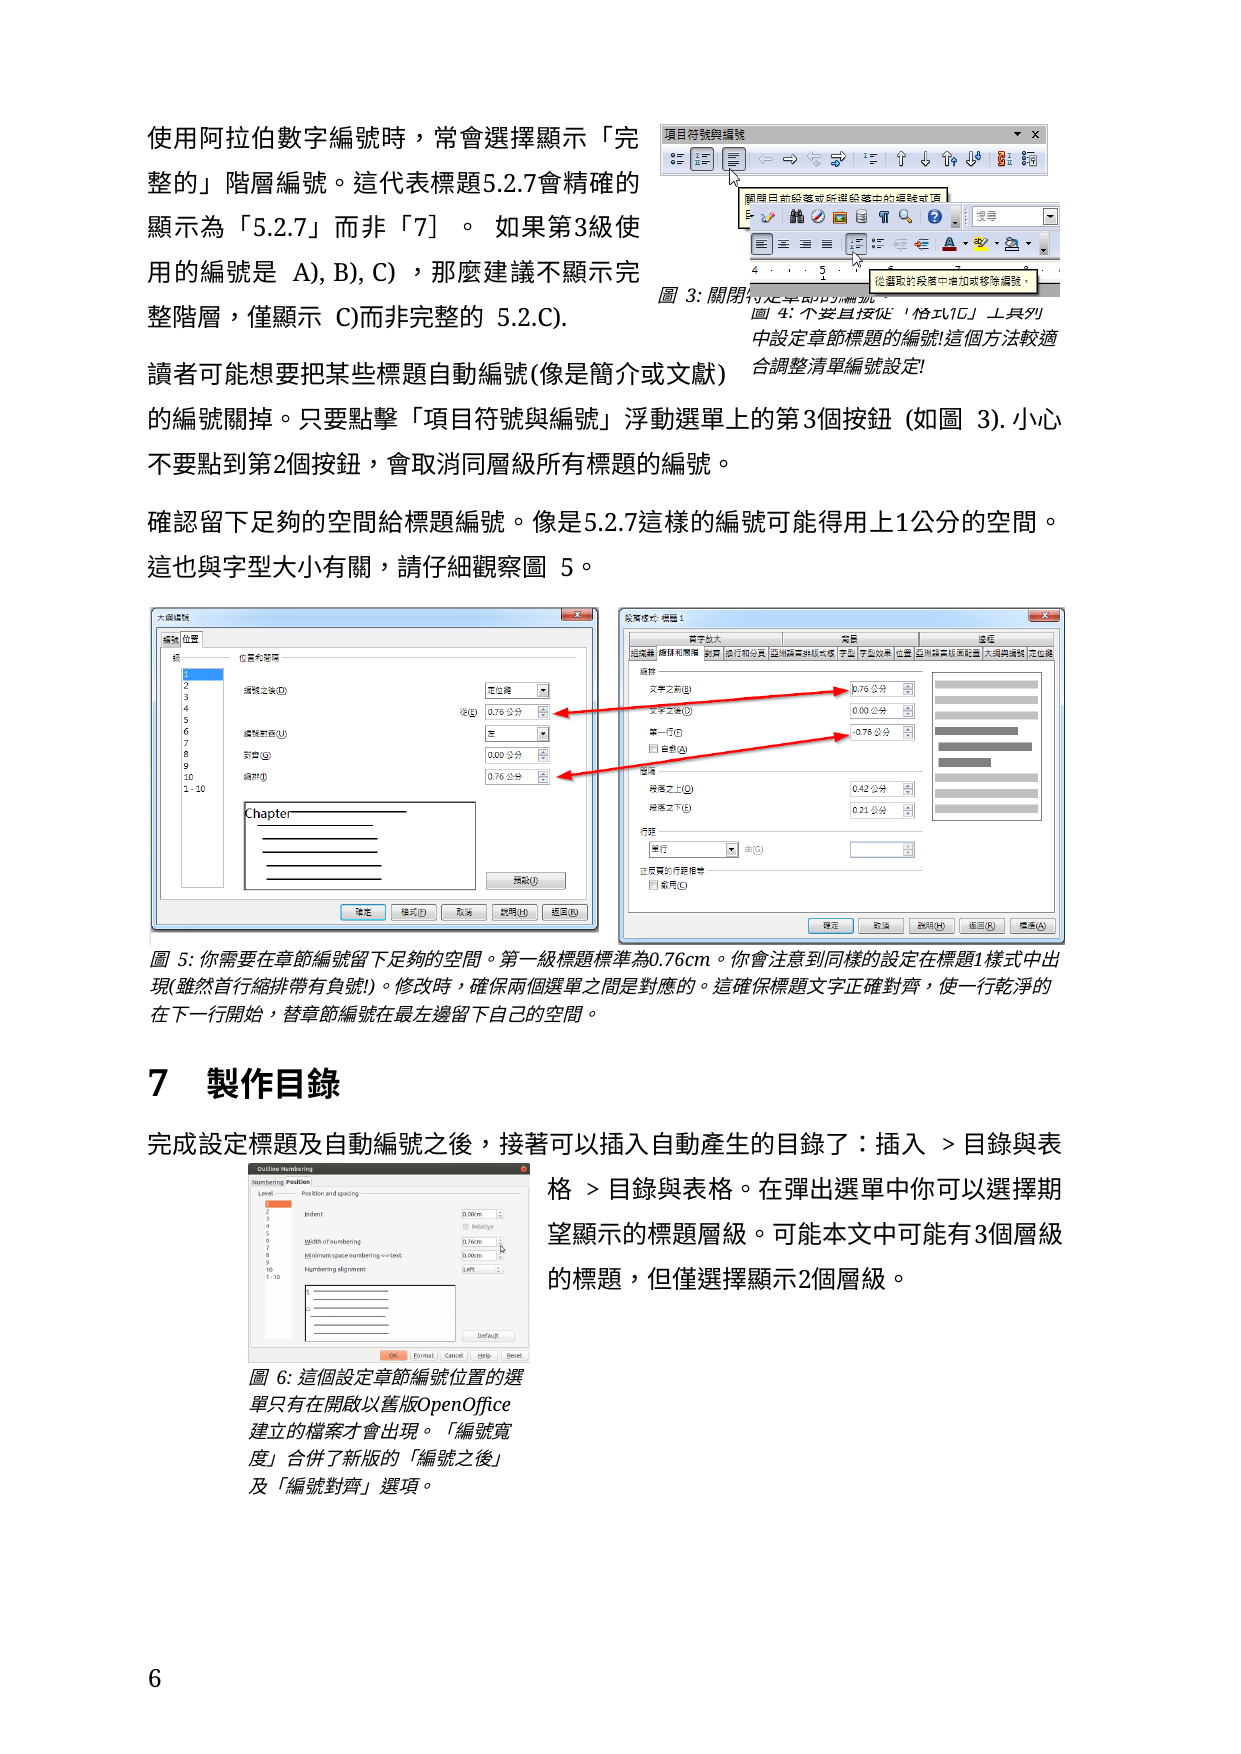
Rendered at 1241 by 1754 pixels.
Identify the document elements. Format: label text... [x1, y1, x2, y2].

text 讀者可能想要把某些標題自動編號(像是簡介或文獻)的編號關掉。只要點擊「項目符號與編號」浮動選單上的第3個按鈕 (如圖 3). 小心不要點到第2個按鈕，會取消同層級所有標題的編號。 [148, 355, 1063, 481]
picture [248, 1163, 530, 1363]
picture [149, 607, 1065, 945]
text 使用阿拉伯數字編號時，常會選擇顯示「完整的」階層編號。這代表標題5.2.7會精確的顯示為「5.2.7」而非「7］。 如果第3級使用的編號是 A), B), C) ，那麼建議不顯示完整階層，僅顯示 C)而非完整的 5.2.C). [148, 118, 750, 334]
text 完成設定標題及自動編號之後，接著可以插入自動產生的目錄了：插入 > 目錄與表格 > 目錄與表格。在彈出選單中你可以選擇期望顯示的標題層級。可能本文中可能有3個層級的標題，但僅選擇顯示2個層級。 [148, 1124, 1063, 1296]
text 確認留下足夠的空間給標題編號。像是5.2.7這樣的編號可能得用上1公分的空間。這也與字型大小有關，請仔細觀察圖 5。 [148, 502, 1063, 583]
text 圖 5: 你需要在章節編號留下足夠的空間。第一級標題標準為0.76cm。你會注意到同樣的設定在標題1樣式中出現(雖然首行縮排帶有負號!)。修改時，確保兩個選單之間是對應的。這確保標題文字正確對齊，使一行乾淨的在下一行開始，替章節編號在最左邊留下自己的空間。 [149, 945, 1065, 1026]
text 圖 4: 不要直接從「格式化」工具列中設定章節標題的編號!這個方法較適合調整清單編號設定! [750, 308, 1060, 378]
text 圖 3: 關閉特定章節的編號。 [658, 281, 1060, 308]
text [658, 243, 749, 281]
picture [657, 118, 1061, 297]
text 圖 6: 這個設定章節編號位置的選單只有在開啟以舊版OpenOffice建立的檔案才會出現。「編號寬度」合併了新版的「編號之後」及「編號對齊」選項。 [248, 1363, 530, 1498]
subtitle 製作目錄 [148, 627, 1063, 1107]
